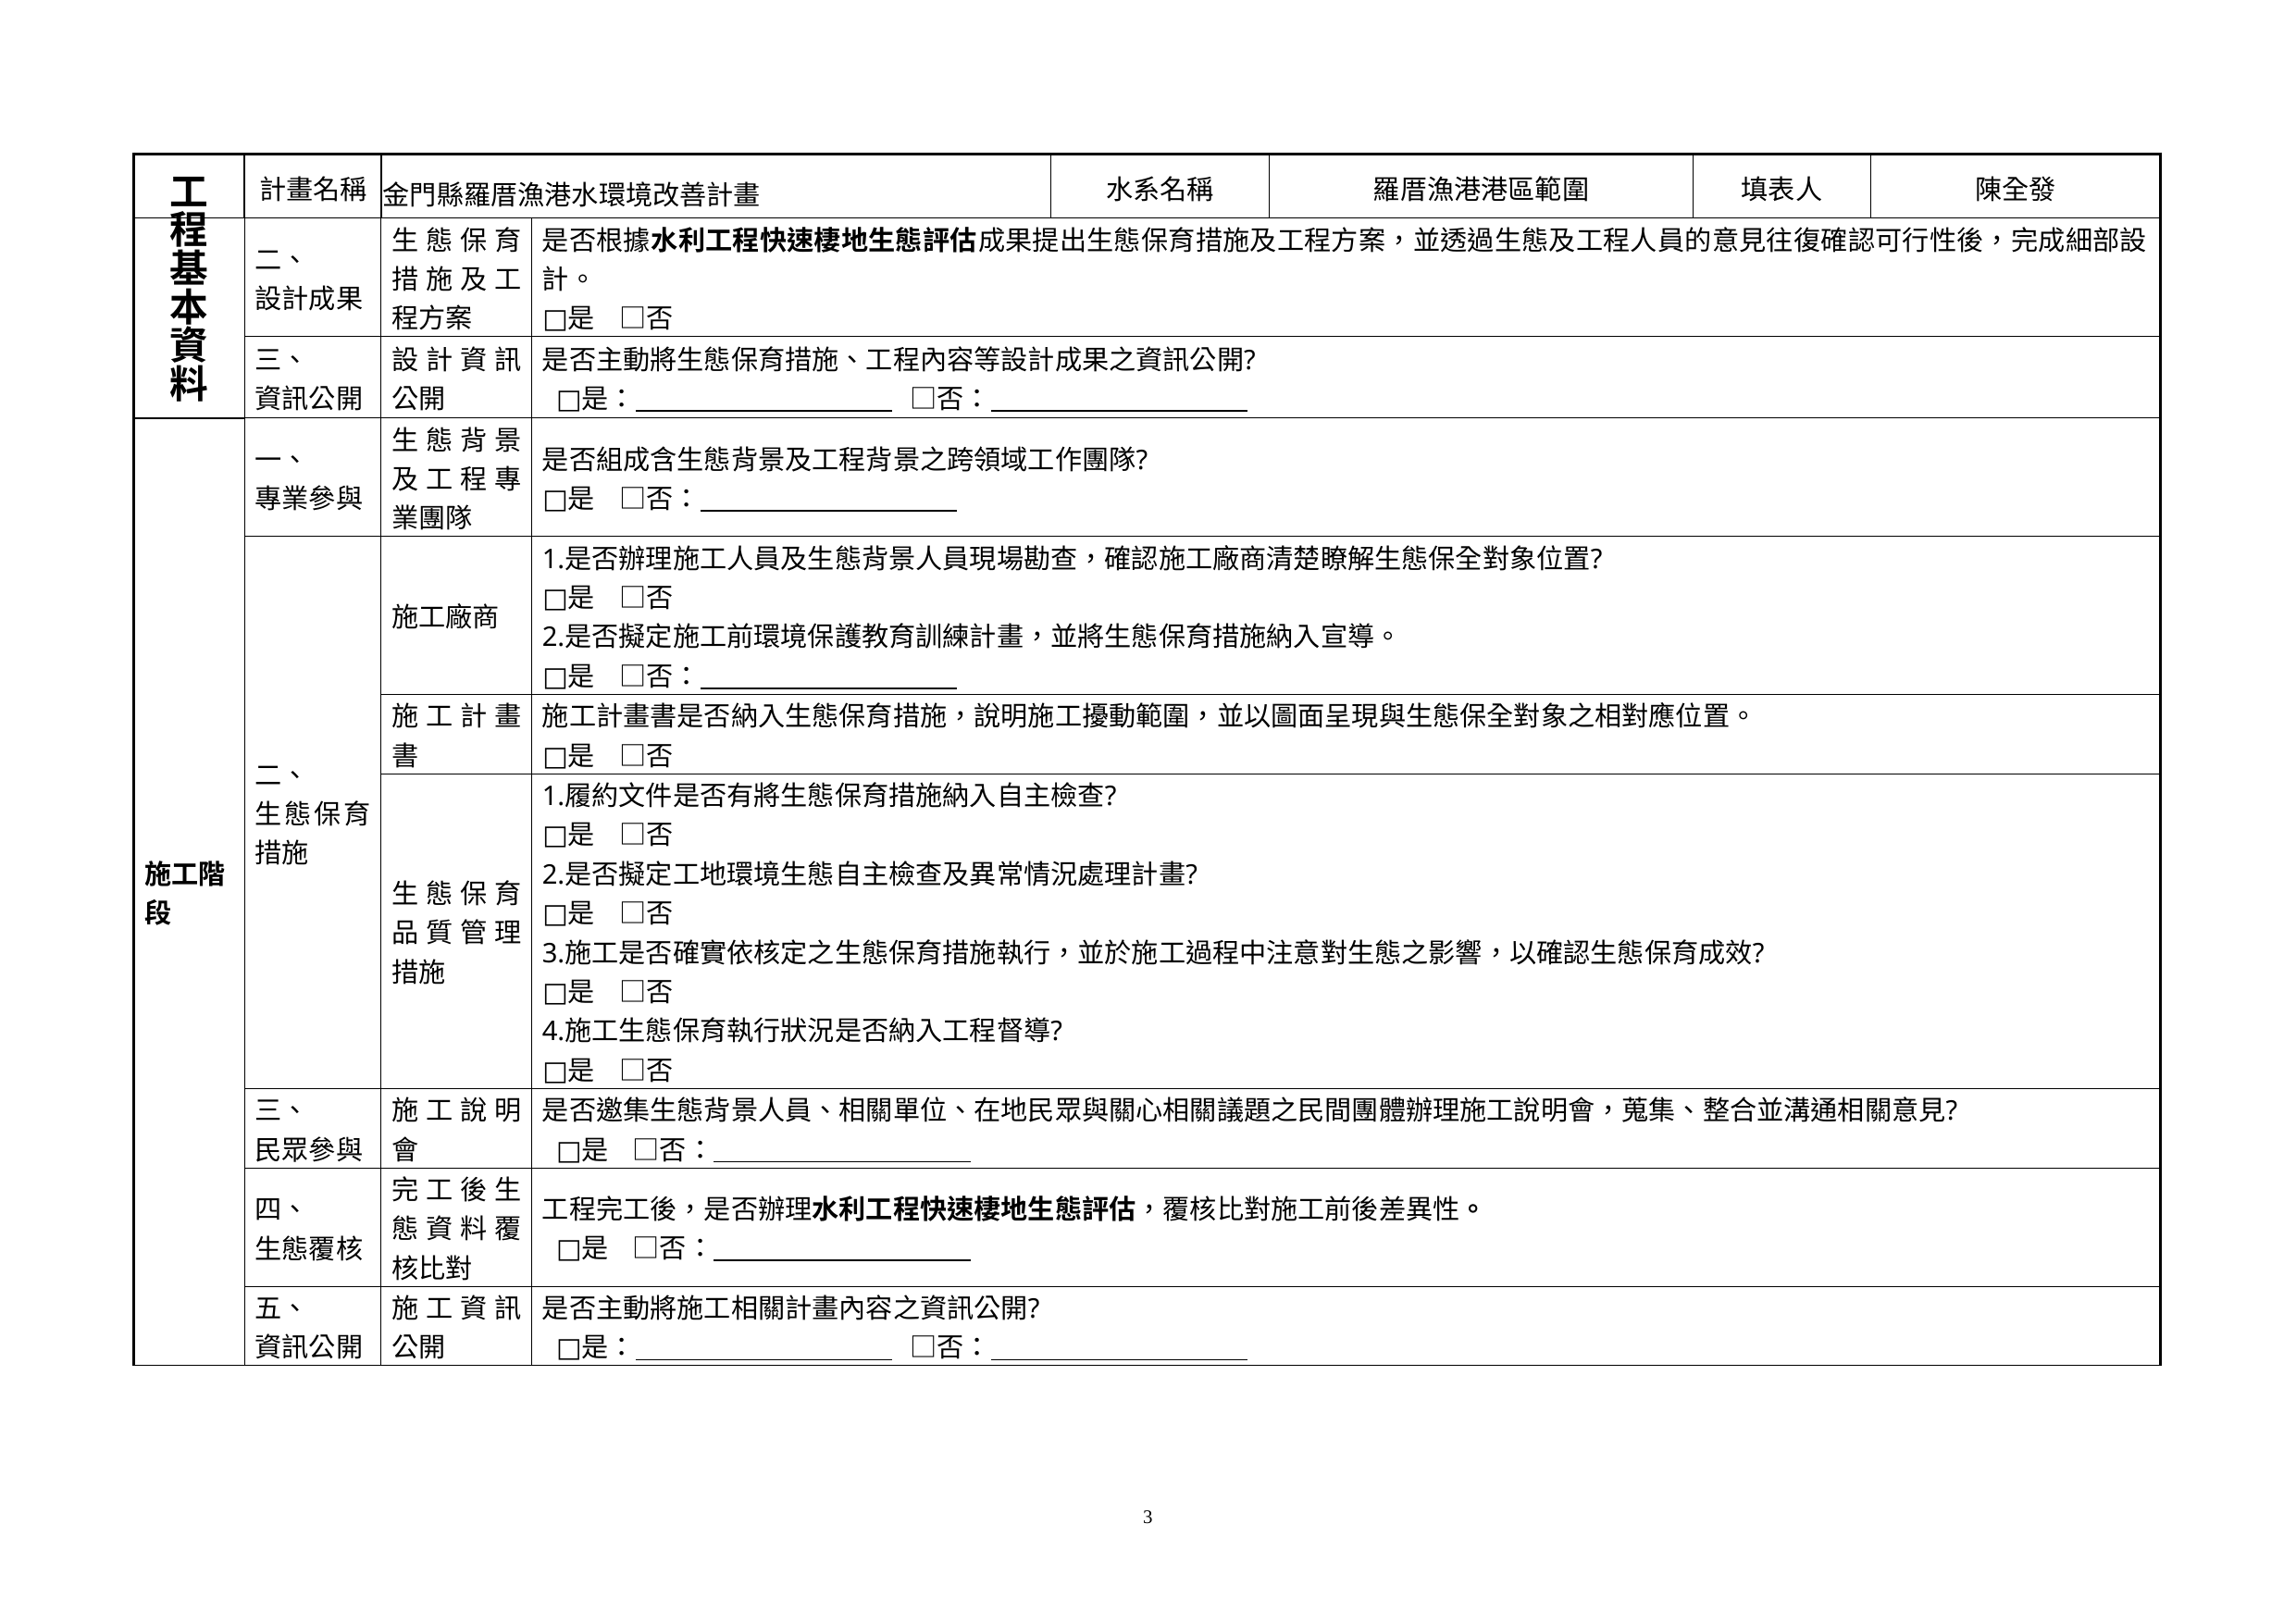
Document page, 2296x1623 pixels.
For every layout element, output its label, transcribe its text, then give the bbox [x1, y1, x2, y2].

table_cell 一、 專業參與 [245, 418, 380, 536]
table_cell 四、 生態覆核 [245, 1169, 380, 1285]
table_cell 生態保育品質管理措施 [381, 774, 531, 1088]
table_header 工程基本資料 [135, 155, 243, 217]
table_header 填表人 [1694, 155, 1870, 217]
table_cell 生態保育措施及工程方案 [381, 218, 531, 336]
table_cell 完工後生態資料覆核比對 [381, 1169, 531, 1285]
table_header 陳全發 [1871, 155, 2159, 217]
table_cell 施工廠商 [381, 537, 531, 694]
table_cell 工程完工後，是否辦理水利工程快速棲地生態評估，覆核比對施工前後差異性。 □是 □否： [532, 1169, 2159, 1285]
table_cell 是否組成含生態背景及工程背景之跨領域工作團隊? □是 □否： [532, 418, 2159, 536]
table_cell 三、 資訊公開 [245, 337, 380, 417]
table_cell 設計資訊公開 [381, 337, 531, 417]
table_cell 1.履約文件是否有將生態保育措施納入自主檢查? □是 □否 2.是否擬定工地環境生態自主檢查及異常情況處理計畫? □是 □否 3.施工是否確實依核定之生態保育措施執行，並於施工過程中注意對生態之影響，以確認生態保育成效? □是 □否 4.施工生態保育執行狀況是否納入工程督導? □是 □否 [532, 774, 2159, 1088]
table_cell 三、 民眾參與 [245, 1089, 380, 1168]
table_cell 施工資訊公開 [381, 1287, 531, 1365]
table_header 金門縣羅厝漁港水環境改善計畫 [382, 155, 1050, 217]
table_cell 五、 資訊公開 [245, 1287, 380, 1365]
table_cell 是否邀集生態背景人員、相關單位、在地民眾與關心相關議題之民間團體辦理施工說明會，蒐集、整合並溝通相關意見? □是 □否： [532, 1089, 2159, 1168]
table_cell 二、 生態保育措施 [245, 537, 380, 1088]
table_cell 生態背景及工程專業團隊 [381, 418, 531, 536]
table_cell 施工階段 [135, 419, 244, 1365]
table_cell 1.是否辦理施工人員及生態背景人員現場勘查，確認施工廠商清楚瞭解生態保全對象位置? □是 □否 2.是否擬定施工前環境保護教育訓練計畫，並將生態保育措施納入宣導。 □是 □否： [532, 537, 2159, 694]
table_cell 是否主動將施工相關計畫內容之資訊公開? □是： □否： [532, 1287, 2159, 1365]
table_cell 調查設計階段 [135, 218, 244, 417]
table_header 計畫名稱 [245, 155, 380, 217]
table_header 羅厝漁港港區範圍 [1270, 155, 1693, 217]
table_cell 施工計畫書 [381, 695, 531, 774]
table_cell 施工計畫書是否納入生態保育措施，說明施工擾動範圍，並以圖面呈現與生態保全對象之相對應位置。 □是 □否 [532, 695, 2159, 774]
table_cell 施工說明會 [381, 1089, 531, 1168]
table_cell 是否主動將生態保育措施、工程內容等設計成果之資訊公開? □是： □否： [532, 337, 2159, 417]
table_cell 二、 設計成果 [245, 218, 380, 336]
table_cell 是否根據水利工程快速棲地生態評估成果提出生態保育措施及工程方案，並透過生態及工程人員的意見往復確認可行性後，完成細部設計。 □是 □否 [532, 218, 2159, 336]
table_header 水系名稱 [1051, 155, 1269, 217]
